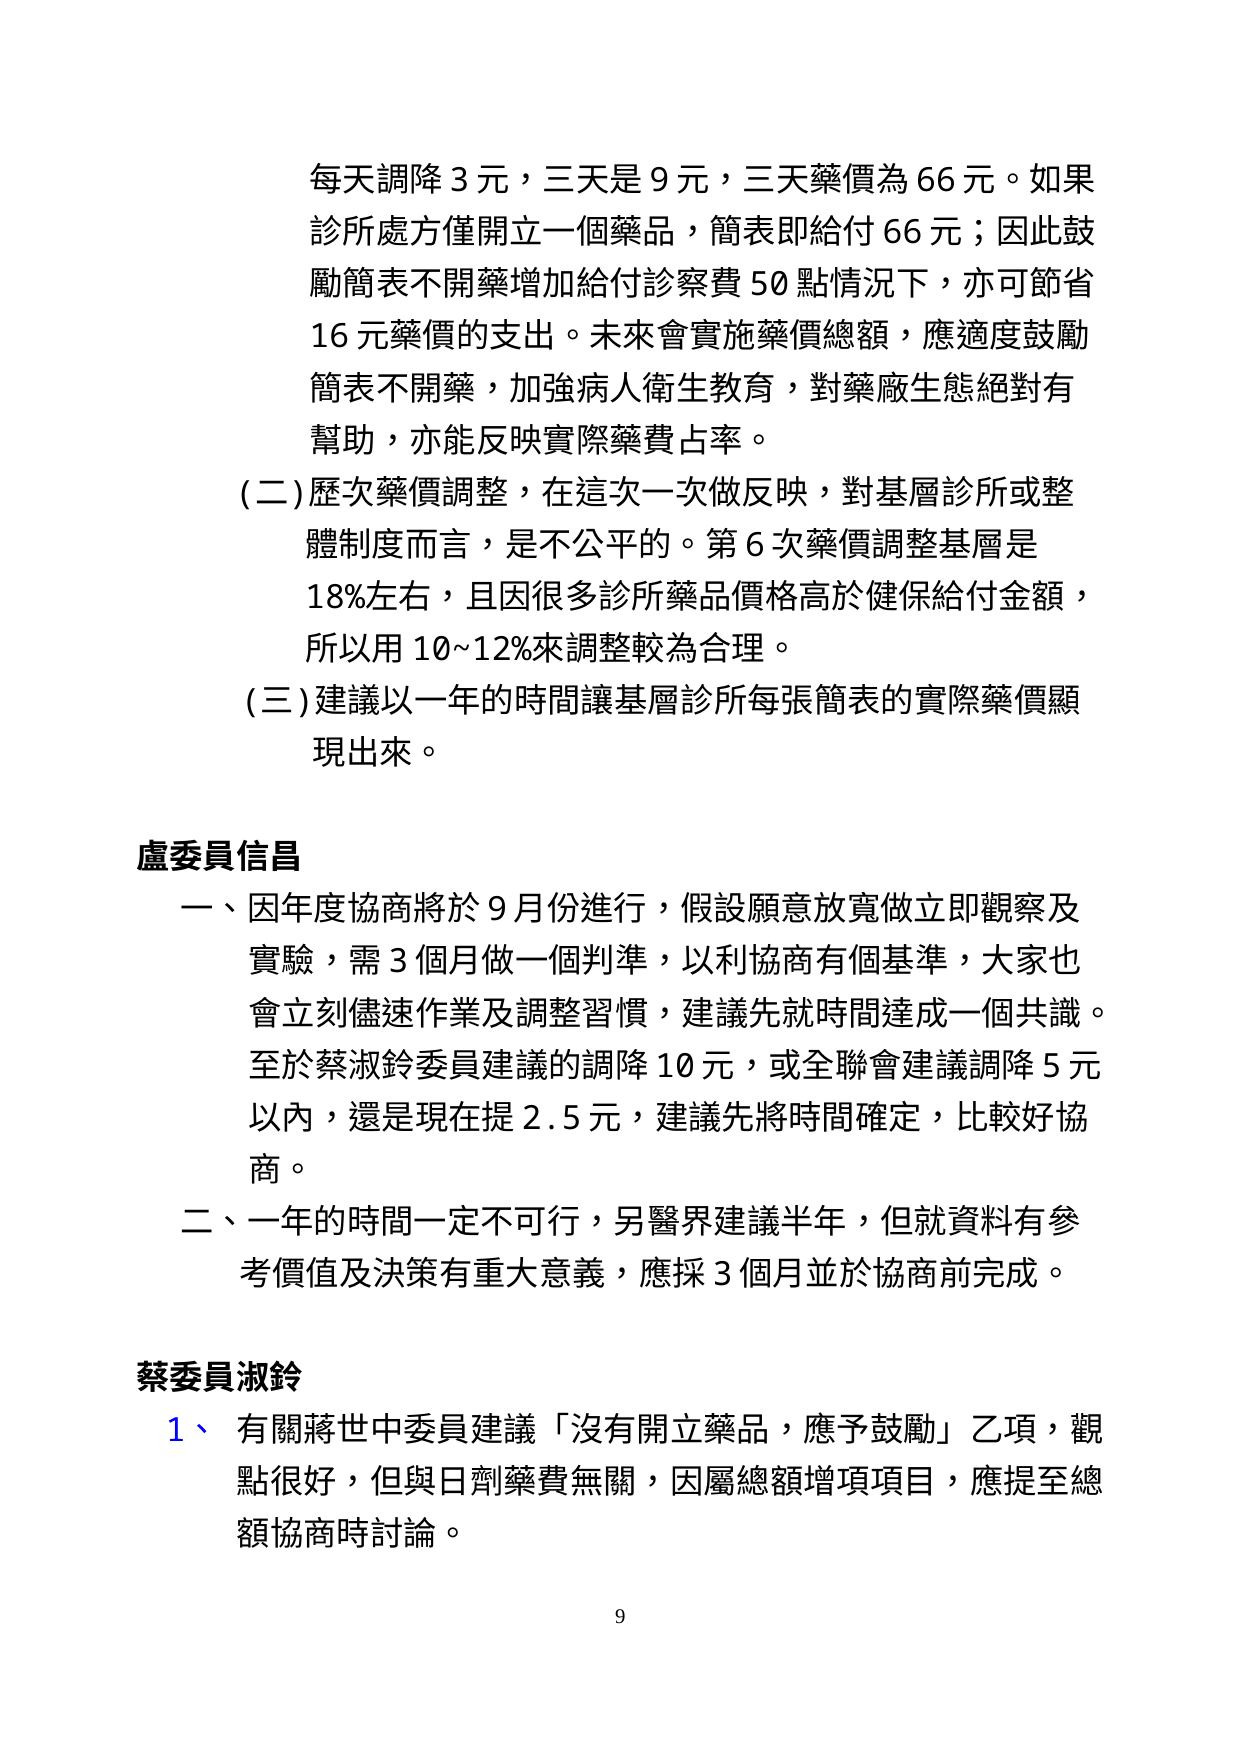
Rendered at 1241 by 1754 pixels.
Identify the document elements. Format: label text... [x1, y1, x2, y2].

text 二、一年的時間一定不可行，另醫界建議半年，但就資料有參考價值及決策有重大意義，應採3個月並於協商前完成。 [180, 1192, 1104, 1296]
text 蔡委員淑鈴 [136, 1348, 1104, 1400]
text (二)歷次藥價調整，在這次一次做反映，對基層診所或整體制度而言，是不公平的。第6次藥價調整基層是18%左右，且因很多診所藥品價格高於健保給付金額，所以用10~12%來調整較為合理。 [235, 462, 1104, 671]
text 盧委員信昌 [136, 827, 1104, 879]
text (三)建議以一年的時間讓基層診所每張簡表的實際藥價顯現出來。 [241, 671, 1104, 775]
text 每天調降3元，三天是9元，三天藥價為66元。如果診所處方僅開立一個藥品，簡表即給付66元；因此鼓勵簡表不開藥增加給付診察費50點情況下，亦可節省16元藥價的支出。未來會實施藥價總額，應適度鼓勵簡表不開藥，加強病人衛生教育，對藥廠生態絕對有幫助，亦能反映實際藥費占率。 [236, 150, 1104, 462]
text 一、因年度協商將於9月份進行，假設願意放寬做立即觀察及實驗，需3個月做一個判準，以利協商有個基準，大家也會立刻儘速作業及調整習慣，建議先就時間達成一個共識。至於蔡淑鈴委員建議的調降10元，或全聯會建議調降5元以內，還是現在提2.5元，建議先將時間確定，比較好協商。 [180, 879, 1104, 1192]
list 有關蔣世中委員建議「沒有開立藥品，應予鼓勵」乙項，觀點很好，但與日劑藥費無關，因屬總額增項項目，應提至總額協商時討論。 [165, 1400, 1104, 1556]
